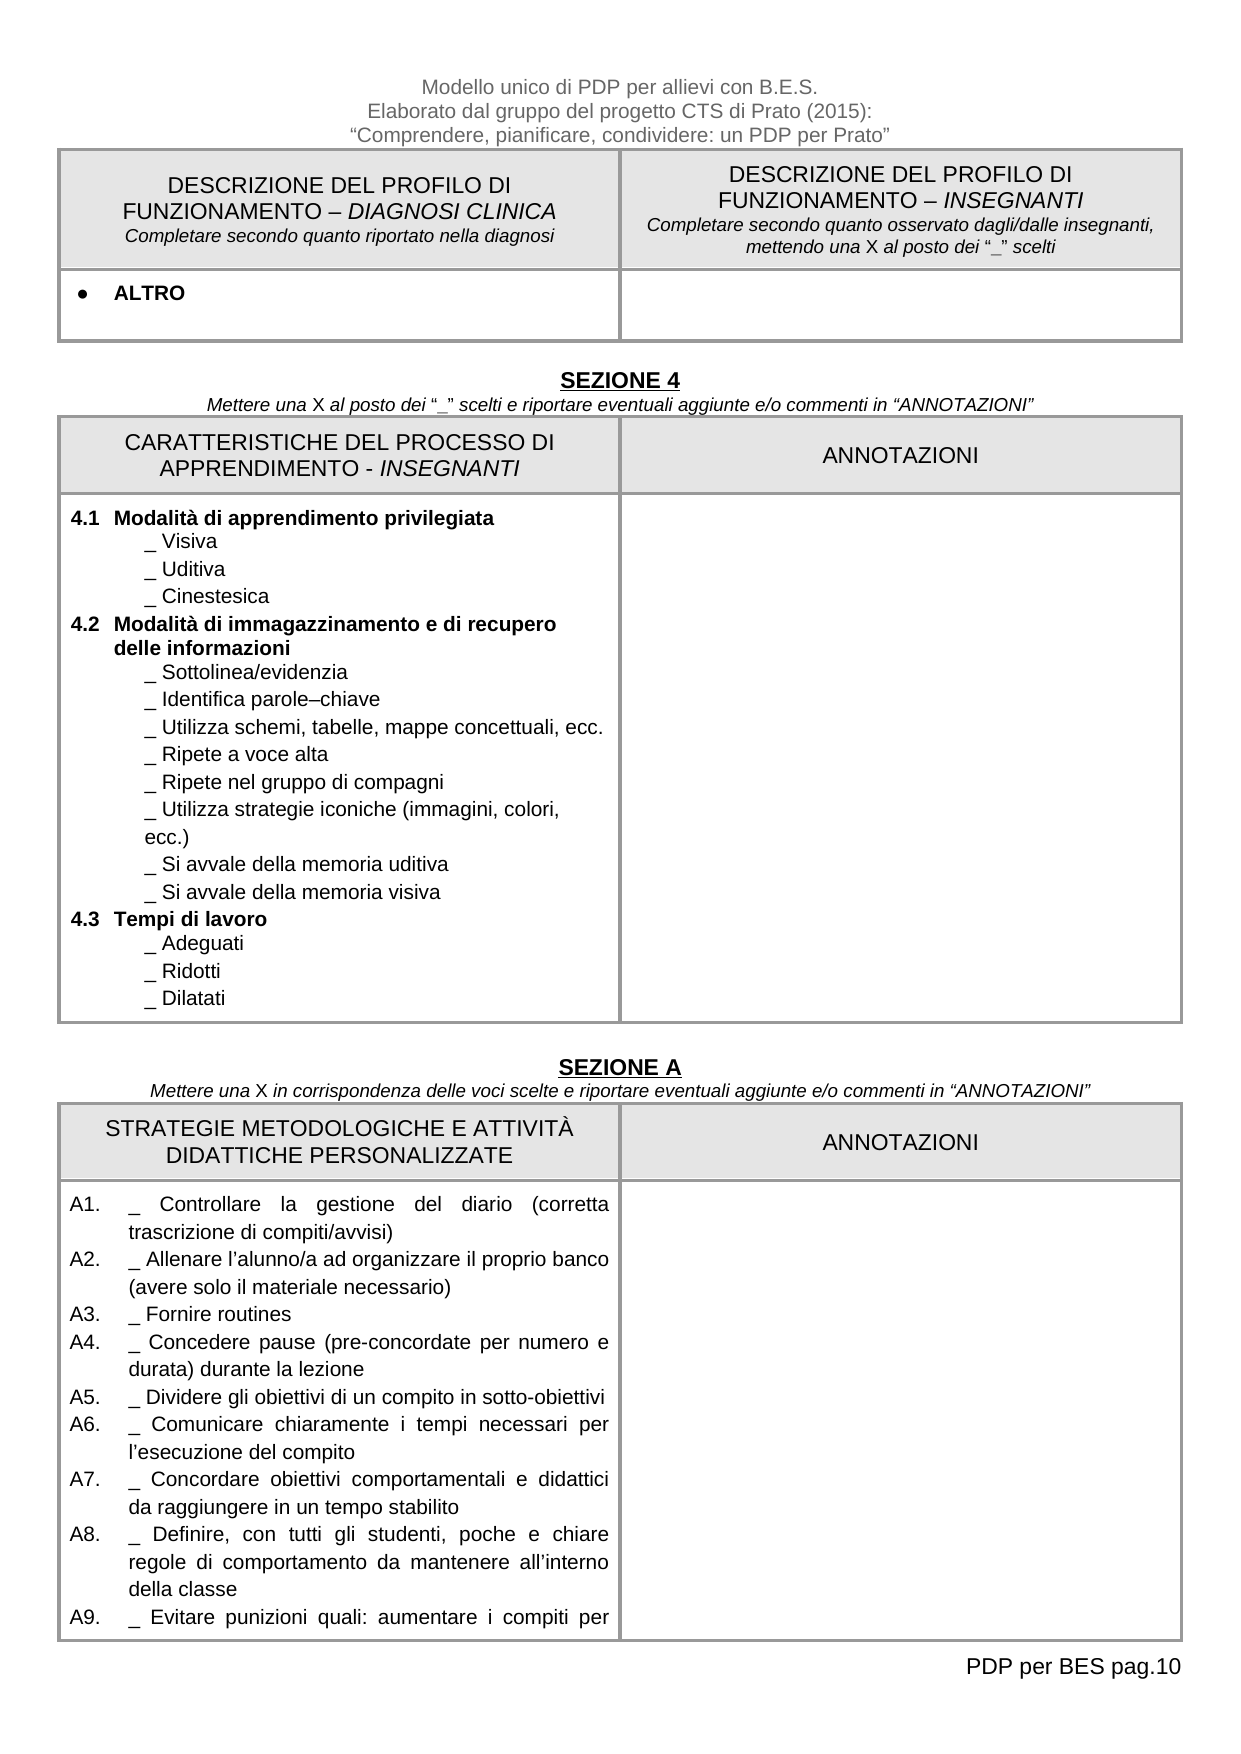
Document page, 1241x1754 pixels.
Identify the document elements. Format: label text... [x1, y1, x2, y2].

subtitle Mettere una X in corrispondenza delle voci scelte e riportare eventuali aggiunte e/o commenti in “ANNOTAZIONI” [59, 1080, 1181, 1102]
subtitle SEZIONE 4 [59, 367, 1181, 393]
table_header STRATEGIE METODOLOGICHE E ATTIVITÀ DIDATTICHE PERSONALIZZATE [61, 1105, 618, 1178]
table_cell [622, 1182, 1180, 1639]
table_header CARATTERISTICHE DEL PROCESSO DI APPRENDIMENTO - INSEGNANTI [61, 418, 618, 492]
table_header DESCRIZIONE DEL PROFILO DI FUNZIONAMENTO – DIAGNOSI CLINICA Completare secondo quanto riportato nella diagnosi [61, 151, 618, 267]
table_cell [622, 495, 1180, 1021]
table_header DESCRIZIONE DEL PROFILO DI FUNZIONAMENTO – INSEGNANTI Completare secondo quanto osservato dagli/dalle insegnanti, mettendo una X al posto dei “_” scelti [622, 151, 1180, 267]
table_header ANNOTAZIONI [622, 1105, 1180, 1178]
table_cell [622, 271, 1180, 339]
table_cell ALTRO [61, 271, 618, 339]
subtitle Mettere una X al posto dei “_” scelti e riportare eventuali aggiunte e/o commenti in “ANNOTAZIONI” [59, 393, 1181, 415]
table_cell _ Controllare la gestione del diario (corretta trascrizione di compiti/avvisi) _ Allenare l’alunno/a ad organizzare il proprio banco (avere solo il materiale necessario) _ Fornire routines _ Concedere pause (pre-concordate per numero e durata) durante la lezione _ Dividere gli obiettivi di un compito in sotto-obiettivi _ Comunicare chiaramente i tempi necessari per l’esecuzione del compito _ Concordare obiettivi comportamentali e didattici da raggiungere in un tempo stabilito _ Definire, con tutti gli studenti, poche e chiare regole di comportamento da mantenere all’interno della classe _ Evitare punizioni quali: aumentare i compiti per casa, annullare la ricreazione o i momenti di gioco, eliminare l’attività motoria _ Leggere le consegne degli esercizi a tutta la classe/al singolo alunno/a _ Lavorare con schemi/mappe relativi all’argomento di studio _ Promuovere l’utilizzo di mediatori didattici (immagini, mappe, tabelle, ecc.) nello studio _ Utilizzare testi semplificati e facilitati _ Stimolare il lavoro metacognitivo sugli errori ortografici _ Utilizzare font a lettura facilitata: Open Dyslexic /, Arial / Trebuchet / Verdana - dimensione: 16 - interlinea: 1.5 - spaziatura caratteri: espansa di 1.5 _ Favorire l’apprendimento cooperativo _ Favorire il potenziamento in piccolo gruppo fuori dall’aula _ Prevedere progetti di inclusione con stage (es. c/o associazioni, cooperative, ecc.) _ Riduzione concordata dei compiti per casa LINGUE STRANIERE: _ Dispensa _ Esonero [diploma finale non valido] _ Assegnare maggiore importanza allo sviluppo delle abilità orali rispetto a quelle scritte _ Insistere sul potenziamento del lessico ad alta frequenza [61, 1182, 618, 1639]
table_header ANNOTAZIONI [622, 418, 1180, 492]
subtitle SEZIONE A [59, 1054, 1181, 1080]
table_cell Modalità di apprendimento privilegiata _ Visiva _ Uditiva _ Cinestesica Modalità di immagazzinamento e di recupero delle informazioni _ Sottolinea/evidenzia _ Identifica parole–chiave _ Utilizza schemi, tabelle, mappe concettuali, ecc. _ Ripete a voce alta _ Ripete nel gruppo di compagni _ Utilizza strategie iconiche (immagini, colori, ecc.) _ Si avvale della memoria uditiva _ Si avvale della memoria visiva Tempi di lavoro _ Adeguati _ Ridotti _ Dilatati [61, 495, 618, 1021]
